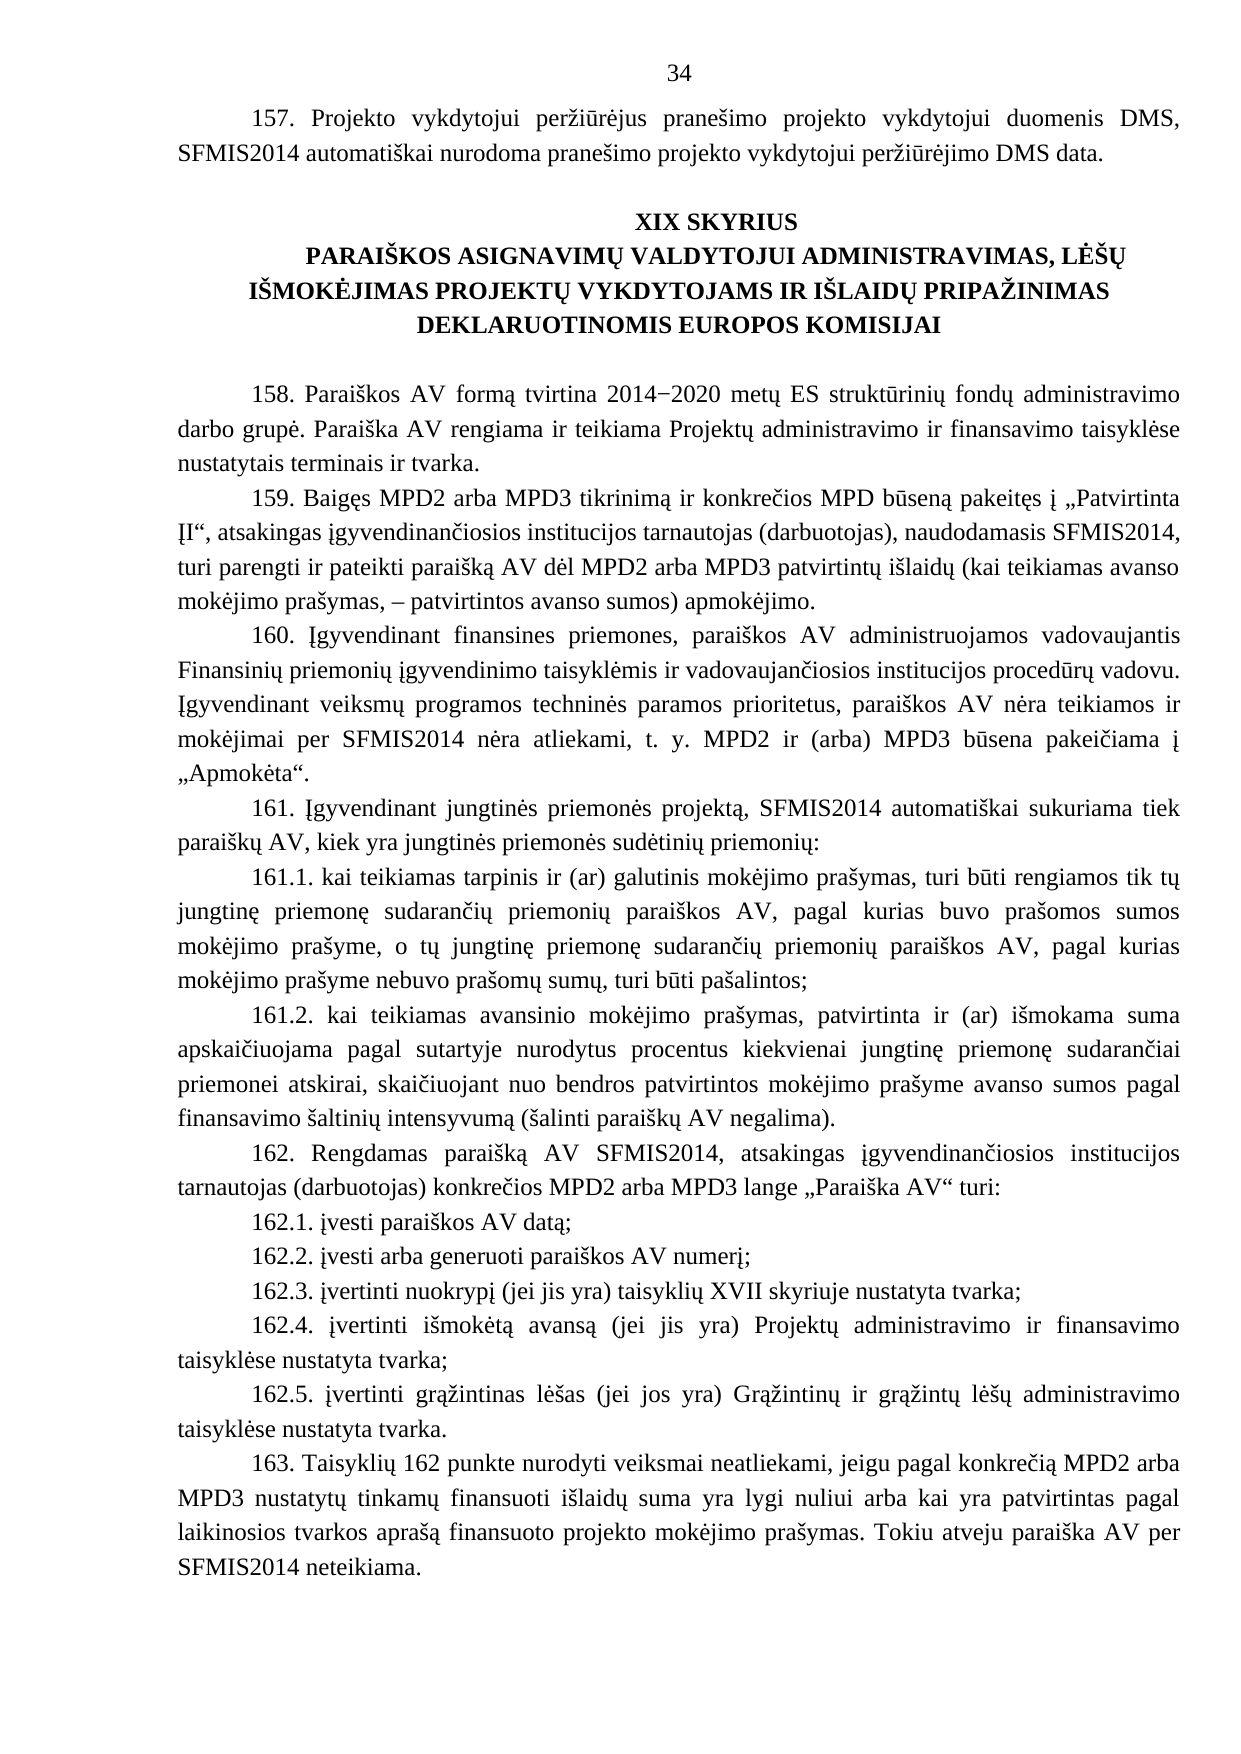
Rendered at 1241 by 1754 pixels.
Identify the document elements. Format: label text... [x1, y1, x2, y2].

text 161. Įgyvendinant jungtinės priemonės projektą, SFMIS2014 automatiškai sukuriama tiek paraiškų AV, kiek yra jungtinės priemonės sudėtinių priemonių: [177, 793, 1181, 856]
text 157. Projekto vykdytojui peržiūrėjus pranešimo projekto vykdytojui duomenis DMS, SFMIS2014 automatiškai nurodoma pranešimo projekto vykdytojui peržiūrėjimo DMS data. [177, 103, 1181, 167]
text PARAIŠKOS ASIGNAVIMŲ VALDYTOJUI ADMINISTRAVIMAS, LĖŠŲ IŠMOKĖJIMAS PROJEKTŲ VYKDYTOJAMS IR IŠLAIDŲ PRIPAŽINIMAS DEKLARUOTINOMIS EUROPOS KOMISIJAI [177, 241, 1181, 339]
text 158. Paraiškos AV formą tvirtina 2014−2020 metų ES struktūrinių fondų administravimo darbo grupė. Paraiška AV rengiama ir teikiama Projektų administravimo ir finansavimo taisyklėse nustatytais terminais ir tvarka. [177, 379, 1181, 477]
text XIX SKYRIUS [177, 207, 1181, 236]
text 162.3. įvertinti nuokrypį (jei jis yra) taisyklių XVII skyriuje nustatyta tvarka; [177, 1276, 1181, 1304]
text 163. Taisyklių 162 punkte nurodyti veiksmai neatliekami, jeigu pagal konkrečią MPD2 arba MPD3 nustatytų tinkamų finansuoti išlaidų suma yra lygi nuliui arba kai yra patvirtintas pagal laikinosios tvarkos aprašą finansuoto projekto mokėjimo prašymas. Tokiu atveju paraiška AV per SFMIS2014 neteikiama. [177, 1448, 1181, 1580]
text 160. Įgyvendinant finansines priemones, paraiškos AV administruojamos vadovaujantis Finansinių priemonių įgyvendinimo taisyklėmis ir vadovaujančiosios institucijos procedūrų vadovu. Įgyvendinant veiksmų programos techninės paramos prioritetus, paraiškos AV nėra teikiamos ir mokėjimai per SFMIS2014 nėra atliekami, t. y. MPD2 ir (arba) MPD3 būsena pakeičiama į „Apmokėta“. [177, 621, 1181, 787]
text 162. Rengdamas paraišką AV SFMIS2014, atsakingas įgyvendinančiosios institucijos tarnautojas (darbuotojas) konkrečios MPD2 arba MPD3 lange „Paraiška AV“ turi: [177, 1138, 1181, 1201]
text 161.2. kai teikiamas avansinio mokėjimo prašymas, patvirtinta ir (ar) išmokama suma apskaičiuojama pagal sutartyje nurodytus procentus kiekvienai jungtinę priemonę sudarančiai priemonei atskirai, skaičiuojant nuo bendros patvirtintos mokėjimo prašyme avanso sumos pagal finansavimo šaltinių intensyvumą (šalinti paraiškų AV negalima). [177, 1000, 1181, 1132]
text 161.1. kai teikiamas tarpinis ir (ar) galutinis mokėjimo prašymas, turi būti rengiamos tik tų jungtinę priemonę sudarančių priemonių paraiškos AV, pagal kurias buvo prašomos sumos mokėjimo prašyme, o tų jungtinę priemonę sudarančių priemonių paraiškos AV, pagal kurias mokėjimo prašyme nebuvo prašomų sumų, turi būti pašalintos; [177, 862, 1181, 994]
text 159. Baigęs MPD2 arba MPD3 tikrinimą ir konkrečios MPD būseną pakeitęs į „Patvirtinta ĮI“, atsakingas įgyvendinančiosios institucijos tarnautojas (darbuotojas), naudodamasis SFMIS2014, turi parengti ir pateikti paraišką AV dėl MPD2 arba MPD3 patvirtintų išlaidų (kai teikiamas avanso mokėjimo prašymas, – patvirtintos avanso sumos) apmokėjimo. [177, 483, 1181, 615]
text 162.4. įvertinti išmokėtą avansą (jei jis yra) Projektų administravimo ir finansavimo taisyklėse nustatyta tvarka; [177, 1310, 1181, 1373]
text 162.5. įvertinti grąžintinas lėšas (jei jos yra) Grąžintinų ir grąžintų lėšų administravimo taisyklėse nustatyta tvarka. [177, 1379, 1181, 1442]
text 162.1. įvesti paraiškos AV datą; [177, 1207, 1181, 1236]
text 162.2. įvesti arba generuoti paraiškos AV numerį; [177, 1241, 1181, 1270]
